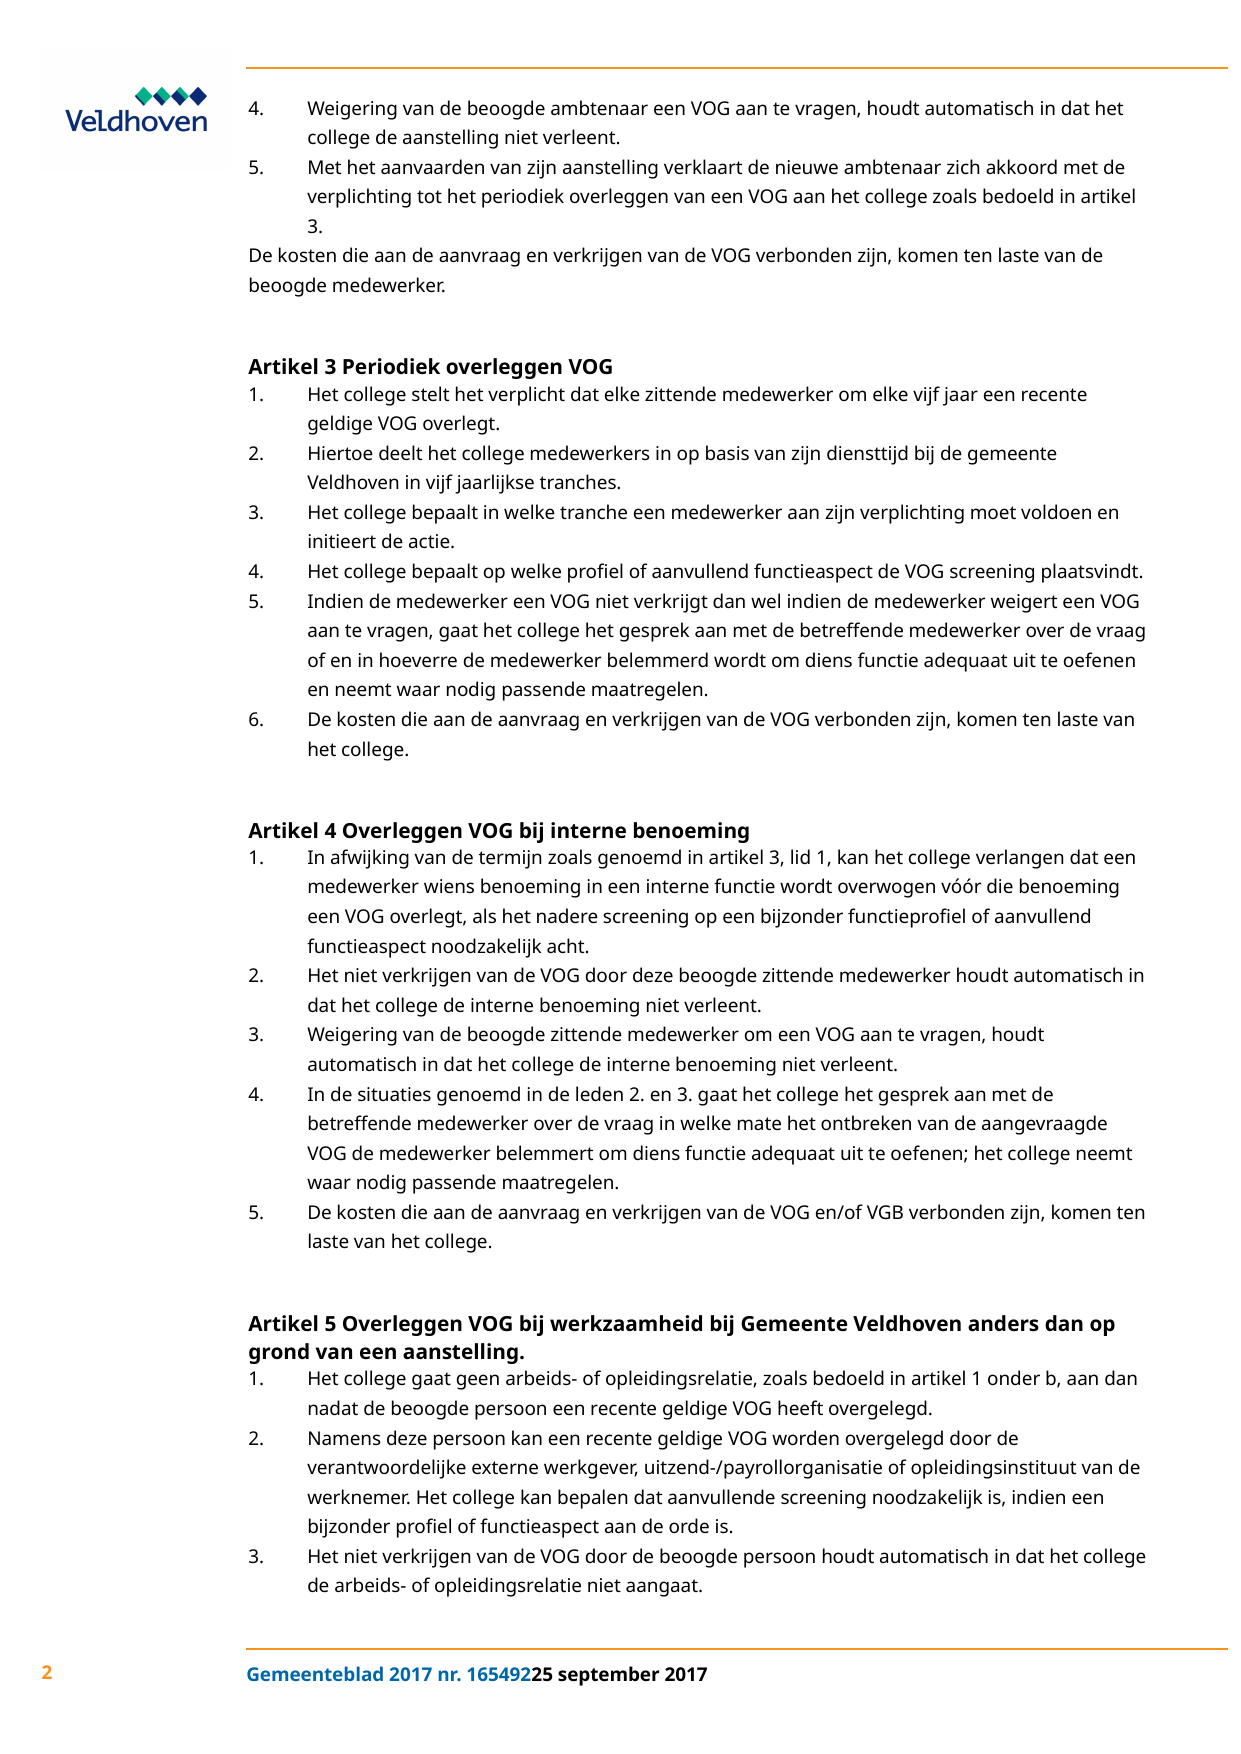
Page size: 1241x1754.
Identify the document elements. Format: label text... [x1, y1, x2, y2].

list Weigering van de beoogde zittende medewerker om een VOG aan te vragen, houdt automatisch in dat het college de interne benoeming niet verleent. [248, 1022, 1152, 1077]
picture [41, 47, 231, 172]
list Het college gaat geen arbeids- of opleidingsrelatie, zoals bedoeld in artikel 1 onder b, aan dan nadat de beoogde persoon een recente geldige VOG heeft overgelegd. [248, 1366, 1152, 1421]
list Het niet verkrijgen van de VOG door deze beoogde zittende medewerker houdt automatisch in dat het college de interne benoeming niet verleent. [248, 962, 1152, 1018]
list De kosten die aan de aanvraag en verkrijgen van de VOG verbonden zijn, komen ten laste van het college. [248, 706, 1152, 761]
list Indien de medewerker een VOG niet verkrijgt dan wel indien de medewerker weigert een VOG aan te vragen, gaat het college het gesprek aan met de betreffende medewerker over de vraag of en in hoeverre de medewerker belemmerd wordt om diens functie adequaat uit te oefenen en neemt waar nodig passende maatregelen. [248, 588, 1152, 702]
text Artikel 3 Periodiek overleggen VOG [248, 352, 1152, 381]
list Hiertoe deelt het college medewerkers in op basis van zijn diensttijd bij de gemeente Veldhoven in vijf jaarlijkse tranches. [248, 440, 1152, 495]
list Namens deze persoon kan een recente geldige VOG worden overgelegd door de verantwoordelijke externe werkgever, uitzend-/payrollorganisatie of opleidingsinstituut van de werknemer. Het college kan bepalen dat aanvullende screening noodzakelijk is, indien een bijzonder profiel of functieaspect aan de orde is. [248, 1425, 1152, 1539]
list De kosten die aan de aanvraag en verkrijgen van de VOG en/of VGB verbonden zijn, komen ten laste van het college. [248, 1199, 1152, 1254]
list Het college stelt het verplicht dat elke zittende medewerker om elke vijf jaar een recente geldige VOG overlegt. [248, 381, 1152, 436]
list Het niet verkrijgen van de VOG door de beoogde persoon houdt automatisch in dat het college de arbeids- of opleidingsrelatie niet aangaat. [248, 1543, 1152, 1598]
list Het college bepaalt in welke tranche een medewerker aan zijn verplichting moet voldoen en initieert de actie. [248, 499, 1152, 554]
text De kosten die aan de aanvraag en verkrijgen van de VOG verbonden zijn, komen ten laste van de beoogde medewerker. [248, 243, 1152, 298]
list Met het aanvaarden van zijn aanstelling verklaart de nieuwe ambtenaar zich akkoord met de verplichting tot het periodiek overleggen van een VOG aan het college zoals bedoeld in artikel 3. [248, 154, 1152, 239]
list Weigering van de beoogde ambtenaar een VOG aan te vragen, houdt automatisch in dat het college de aanstelling niet verleent. [248, 95, 1152, 150]
list In de situaties genoemd in de leden 2. en 3. gaat het college het gesprek aan met de betreffende medewerker over de vraag in welke mate het ontbreken van de aangevraagde VOG de medewerker belemmert om diens functie adequaat uit te oefenen; het college neemt waar nodig passende maatregelen. [248, 1081, 1152, 1195]
list In afwijking van de termijn zoals genoemd in artikel 3, lid 1, kan het college verlangen dat een medewerker wiens benoeming in een interne functie wordt overwogen vóór die benoeming een VOG overlegt, als het nadere screening op een bijzonder functieprofiel of aanvullend functieaspect noodzakelijk acht. [248, 844, 1152, 959]
text Artikel 4 Overleggen VOG bij interne benoeming [248, 816, 1152, 844]
text Artikel 5 Overleggen VOG bij werkzaamheid bij Gemeente Veldhoven anders dan op grond van een aanstelling. [248, 1309, 1152, 1366]
list Het college bepaalt op welke profiel of aanvullend functieaspect de VOG screening plaatsvindt. [248, 558, 1152, 584]
